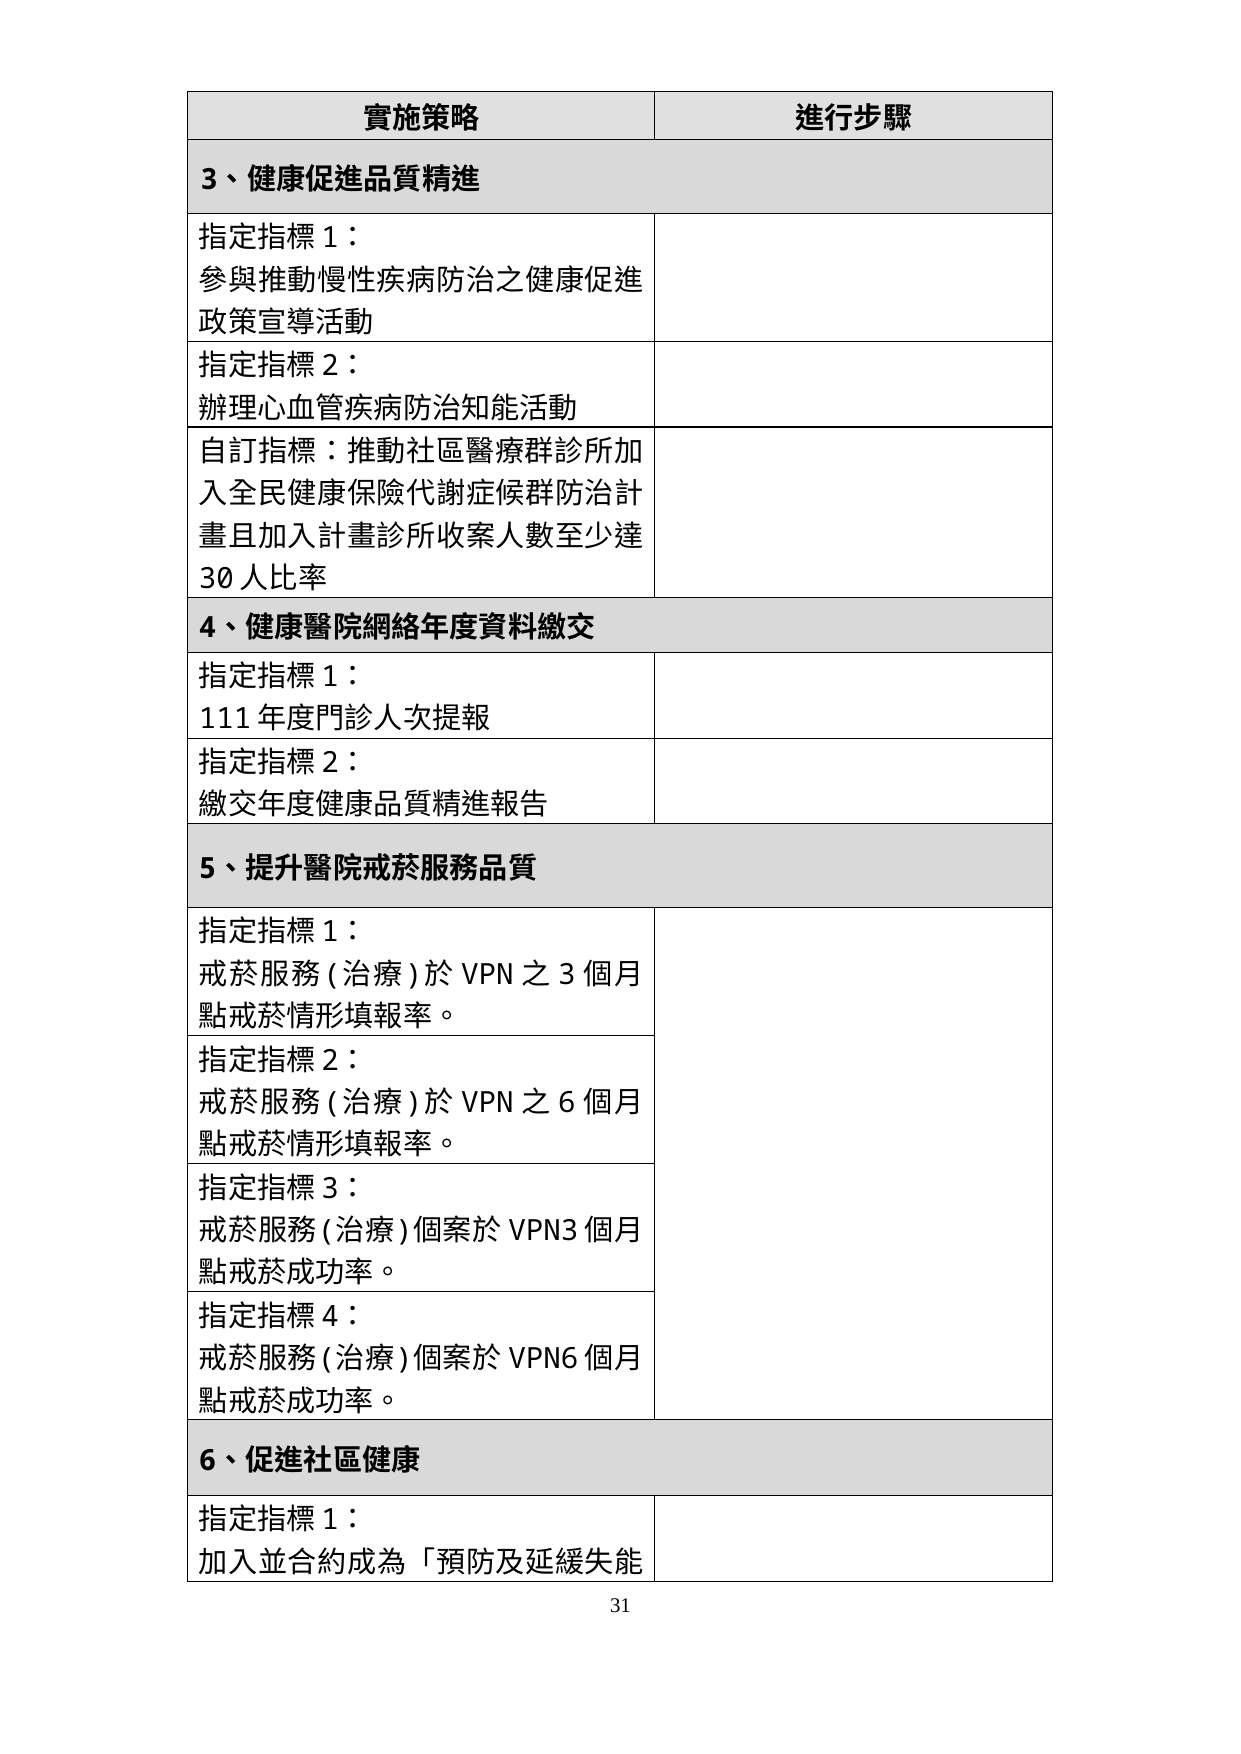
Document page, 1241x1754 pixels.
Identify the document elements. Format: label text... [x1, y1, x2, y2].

table_cell [655, 739, 1052, 823]
table_cell 指定指標4： 戒菸服務(治療)個案於VPN6個月點戒菸成功率。 [188, 1292, 654, 1419]
table_cell [655, 428, 1052, 597]
table_cell 3、健康促進品質精進 [188, 140, 1052, 213]
table_cell 指定指標1： 戒菸服務(治療)於VPN之3個月點戒菸情形填報率。 [188, 908, 654, 1035]
table_cell 指定指標2： 辦理心血管疾病防治知能活動 [188, 342, 654, 426]
table_header 實施策略 [188, 92, 654, 139]
table_cell 指定指標1： 參與推動慢性疾病防治之健康促進政策宣導活動 [188, 214, 654, 341]
table_cell 指定指標1： 111年度門診人次提報 [188, 653, 654, 737]
table_cell 6、促進社區健康 [188, 1420, 1052, 1495]
table_cell [655, 1496, 1052, 1581]
table_cell 4、健康醫院網絡年度資料繳交 [188, 598, 1052, 652]
table_cell 指定指標1： 加入並合約成為「預防及延緩失能 [188, 1496, 654, 1581]
table_cell [655, 214, 1052, 341]
table_cell [655, 908, 1052, 1419]
table_cell [655, 653, 1052, 737]
table_cell 指定指標2： 繳交年度健康品質精進報告 [188, 739, 654, 823]
table_cell 自訂指標：推動社區醫療群診所加入全民健康保險代謝症候群防治計畫且加入計畫診所收案人數至少達30人比率 [188, 428, 654, 597]
table_cell 指定指標3： 戒菸服務(治療)個案於VPN3個月點戒菸成功率。 [188, 1164, 654, 1291]
table_header 進行步驟 [655, 92, 1052, 139]
table_cell [655, 342, 1052, 426]
table_cell 5、提升醫院戒菸服務品質 [188, 824, 1052, 907]
table_cell 指定指標2： 戒菸服務(治療)於VPN之6個月點戒菸情形填報率。 [188, 1036, 654, 1163]
